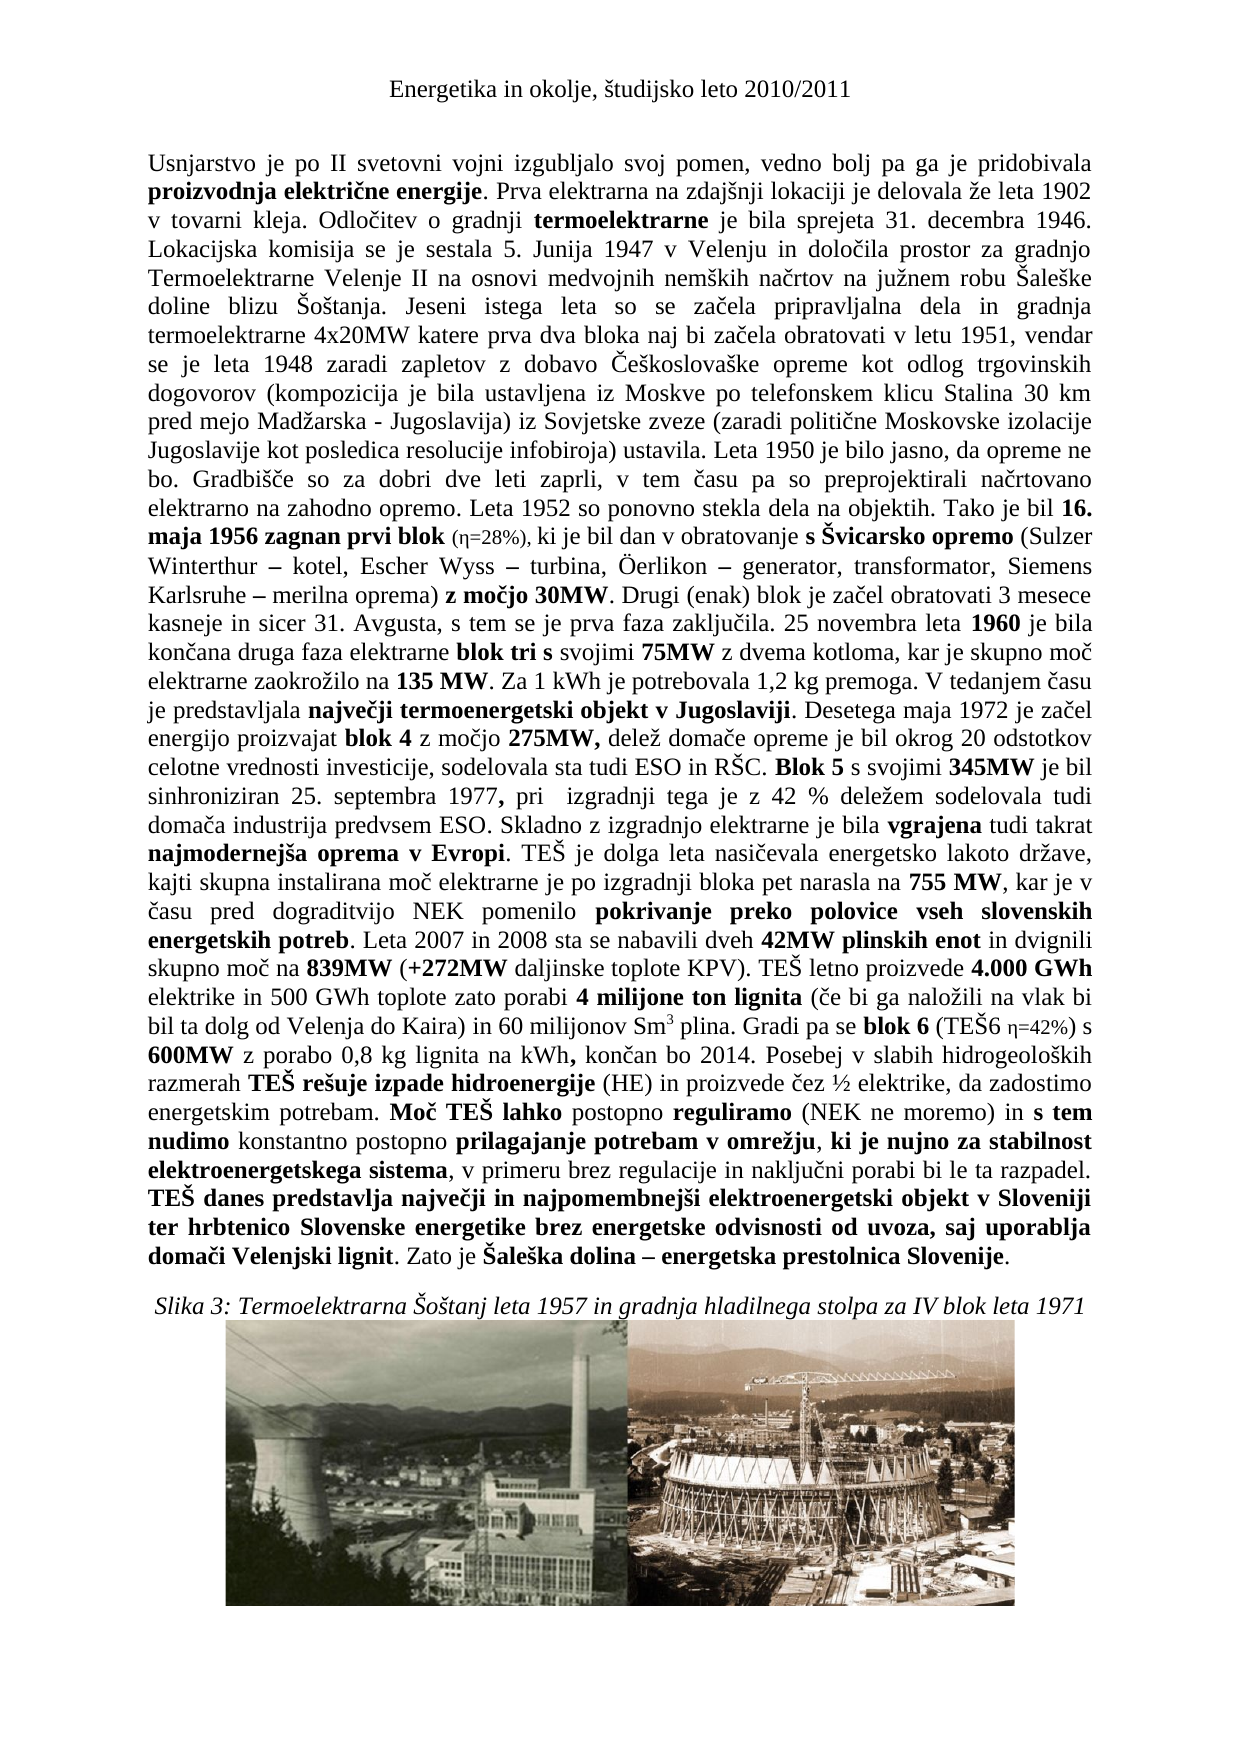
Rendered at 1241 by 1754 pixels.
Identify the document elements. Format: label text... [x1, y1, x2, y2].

picture [225, 1320, 1015, 1606]
text Slika 3: Termoelektrarna Šoštanj leta 1957 in gradnja hladilnega stolpa za IV blok leta 1971 [148, 1291, 1092, 1320]
text Usnjarstvo je po II svetovni vojni izgubljalo svoj pomen, vedno bolj pa ga je pridobivala proizvodnja električne energije. Prva elektrarna na zdajšnji lokaciji je delovala že leta 1902 v tovarni kleja. Odločitev o gradnji termoelektrarne je bila sprejeta 31. decembra 1946. Lokacijska komisija se je sestala 5. Junija 1947 v Velenju in določila prostor za gradnjo Termoelektrarne Velenje II na osnovi medvojnih nemških načrtov na južnem robu Šaleške doline blizu Šoštanja. Jeseni istega leta so se začela pripravljalna dela in gradnja termoelektrarne 4x20MW katere prva dva bloka naj bi začela obratovati v letu 1951, vendar se je leta 1948 zaradi zapletov z dobavo Češkoslovaške opreme kot odlog trgovinskih dogovorov (kompozicija je bila ustavljena iz Moskve po telefonskem klicu Stalina 30 km pred mejo Madžarska - Jugoslavija) iz Sovjetske zveze (zaradi politične Moskovske izolacije Jugoslavije kot posledica resolucije infobiroja) ustavila. Leta 1950 je bilo jasno, da opreme ne bo. Gradbišče so za dobri dve leti zaprli, v tem času pa so preprojektirali načrtovano elektrarno na zahodno opremo. Leta 1952 so ponovno stekla dela na objektih. Tako je bil 16. maja 1956 zagnan prvi blok (η=28%), ki je bil dan v obratovanje s Švicarsko opremo (Sulzer Winterthur – kotel, Escher Wyss – turbina, Öerlikon – generator, transformator, Siemens Karlsruhe – merilna oprema) z močjo 30MW. Drugi (enak) blok je začel obratovati 3 mesece kasneje in sicer 31. Avgusta, s tem se je prva faza zaključila. 25 novembra leta 1960 je bila končana druga faza elektrarne blok tri s svojimi 75MW z dvema kotloma, kar je skupno moč elektrarne zaokrožilo na 135 MW. Za 1 kWh je potrebovala 1,2 kg premoga. V tedanjem času je predstavljala največji termoenergetski objekt v Jugoslaviji. Desetega maja 1972 je začel energijo proizvajat blok 4 z močjo 275MW, delež domače opreme je bil okrog 20 odstotkov celotne vrednosti investicije, sodelovala sta tudi ESO in RŠC. Blok 5 s svojimi 345MW je bil sinhroniziran 25. septembra 1977, pri izgradnji tega je z 42 % deležem sodelovala tudi domača industrija predvsem ESO. Skladno z izgradnjo elektrarne je bila vgrajena tudi takrat najmodernejša oprema v Evropi. TEŠ je dolga leta nasičevala energetsko lakoto države, kajti skupna instalirana moč elektrarne je po izgradnji bloka pet narasla na 755 MW, kar je v času pred dograditvijo NEK pomenilo pokrivanje preko polovice vseh slovenskih energetskih potreb. Leta 2007 in 2008 sta se nabavili dveh 42MW plinskih enot in dvignili skupno moč na 839MW (+272MW daljinske toplote KPV). TEŠ letno proizvede 4.000 GWh elektrike in 500 GWh toplote zato porabi 4 milijone ton lignita (če bi ga naložili na vlak bi bil ta dolg od Velenja do Kaira) in 60 milijonov Sm3 plina. Gradi pa se blok 6 (TEŠ6 η=42%) s 600MW z porabo 0,8 kg lignita na kWh, končan bo 2014. Posebej v slabih hidrogeoloških razmerah TEŠ rešuje izpade hidroenergije (HE) in proizvede čez ½ elektrike, da zadostimo energetskim potrebam. Moč TEŠ lahko postopno reguliramo (NEK ne moremo) in s tem nudimo konstantno postopno prilagajanje potrebam v omrežju, ki je nujno za stabilnost elektroenergetskega sistema, v primeru brez regulacije in naključni porabi bi le ta razpadel. TEŠ danes predstavlja največji in najpomembnejši elektroenergetski objekt v Sloveniji ter hrbtenico Slovenske energetike brez energetske odvisnosti od uvoza, saj uporablja domači Velenjski lignit. Zato je Šaleška dolina – energetska prestolnica Slovenije. [148, 148, 1092, 1270]
